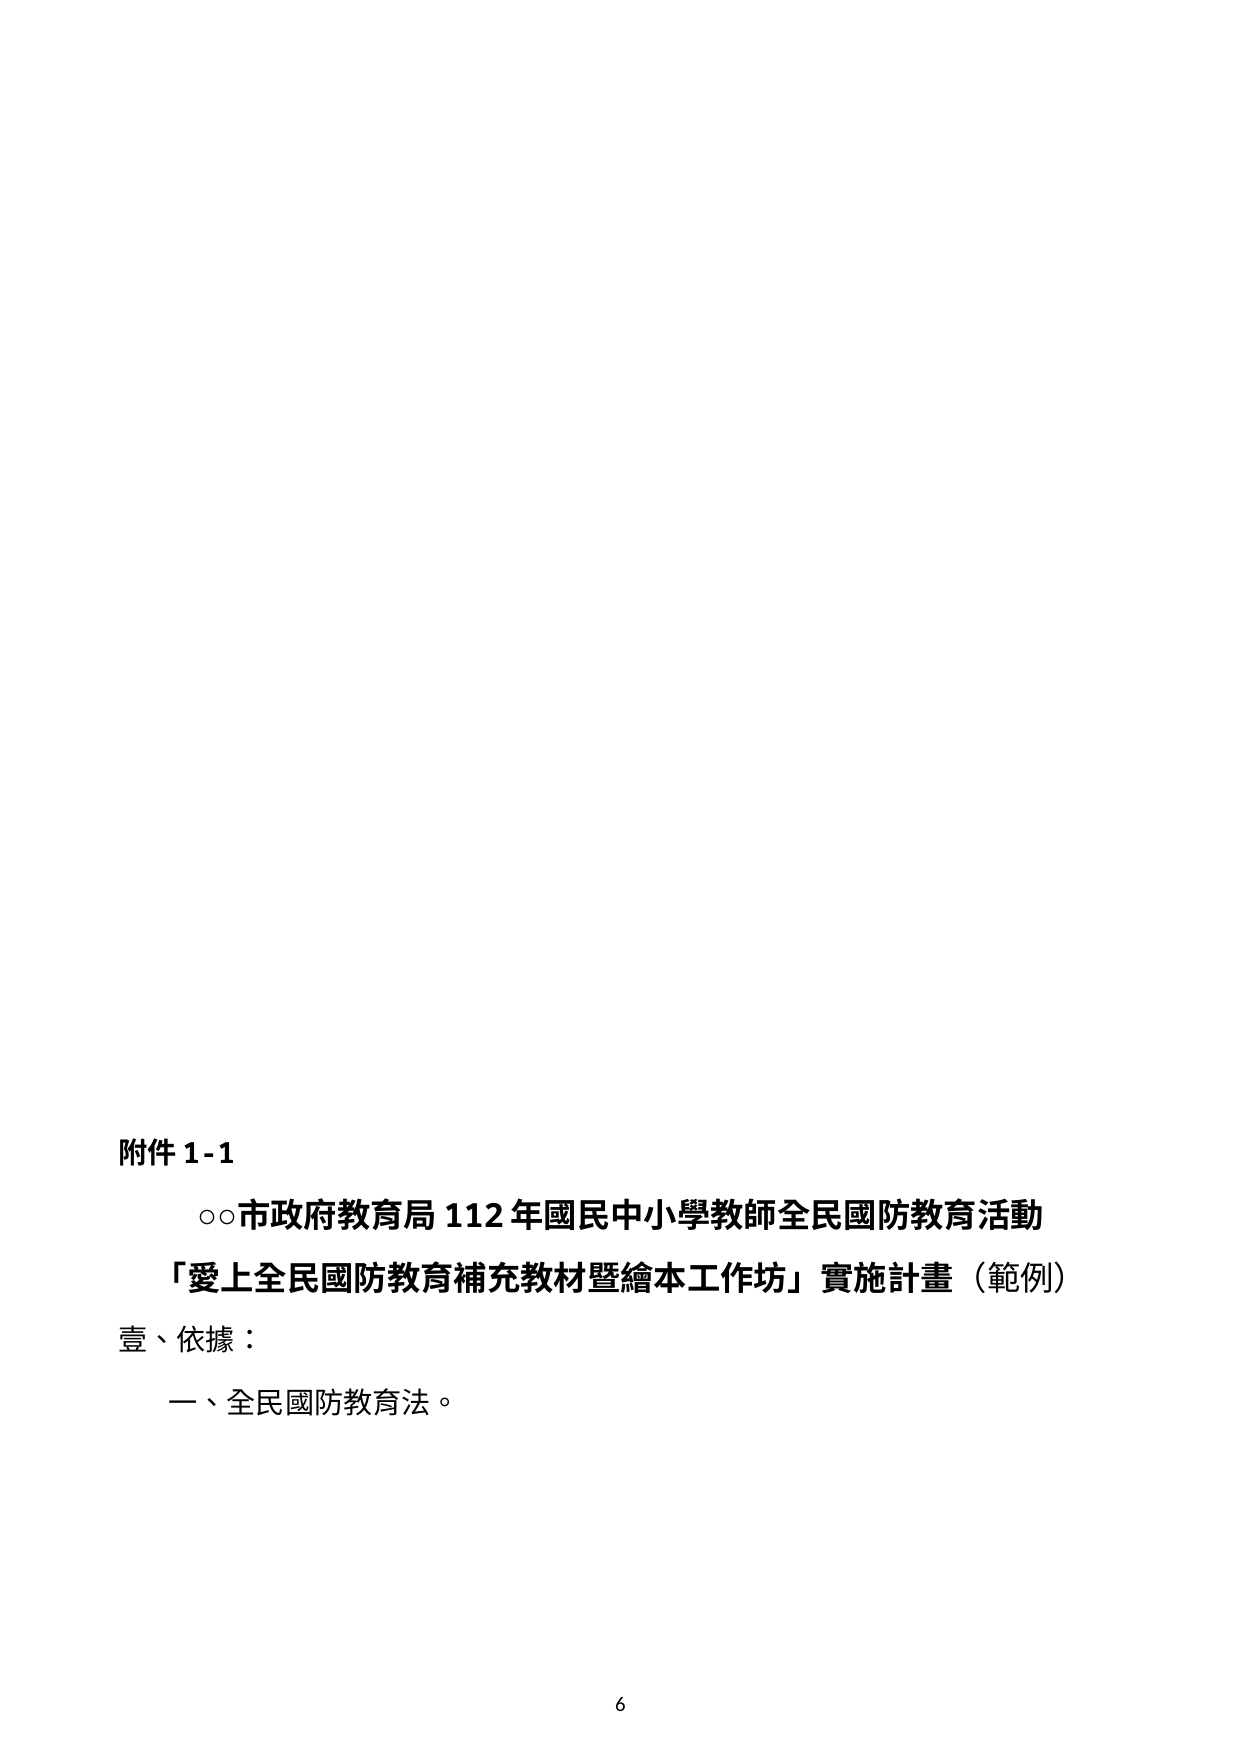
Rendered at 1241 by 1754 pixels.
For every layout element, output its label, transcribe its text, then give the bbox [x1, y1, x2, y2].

text 「愛上全民國防教育補充教材暨繪本工作坊」實施計畫（範例） [118, 1234, 1122, 1296]
text ○○市政府教育局112年國民中小學教師全民國防教育活動 [118, 1171, 1122, 1234]
text 附件1-1 [118, 1109, 1122, 1171]
text 壹、依據： [118, 1296, 1122, 1359]
text 一、全民國防教育法。 [168, 1359, 1122, 1421]
